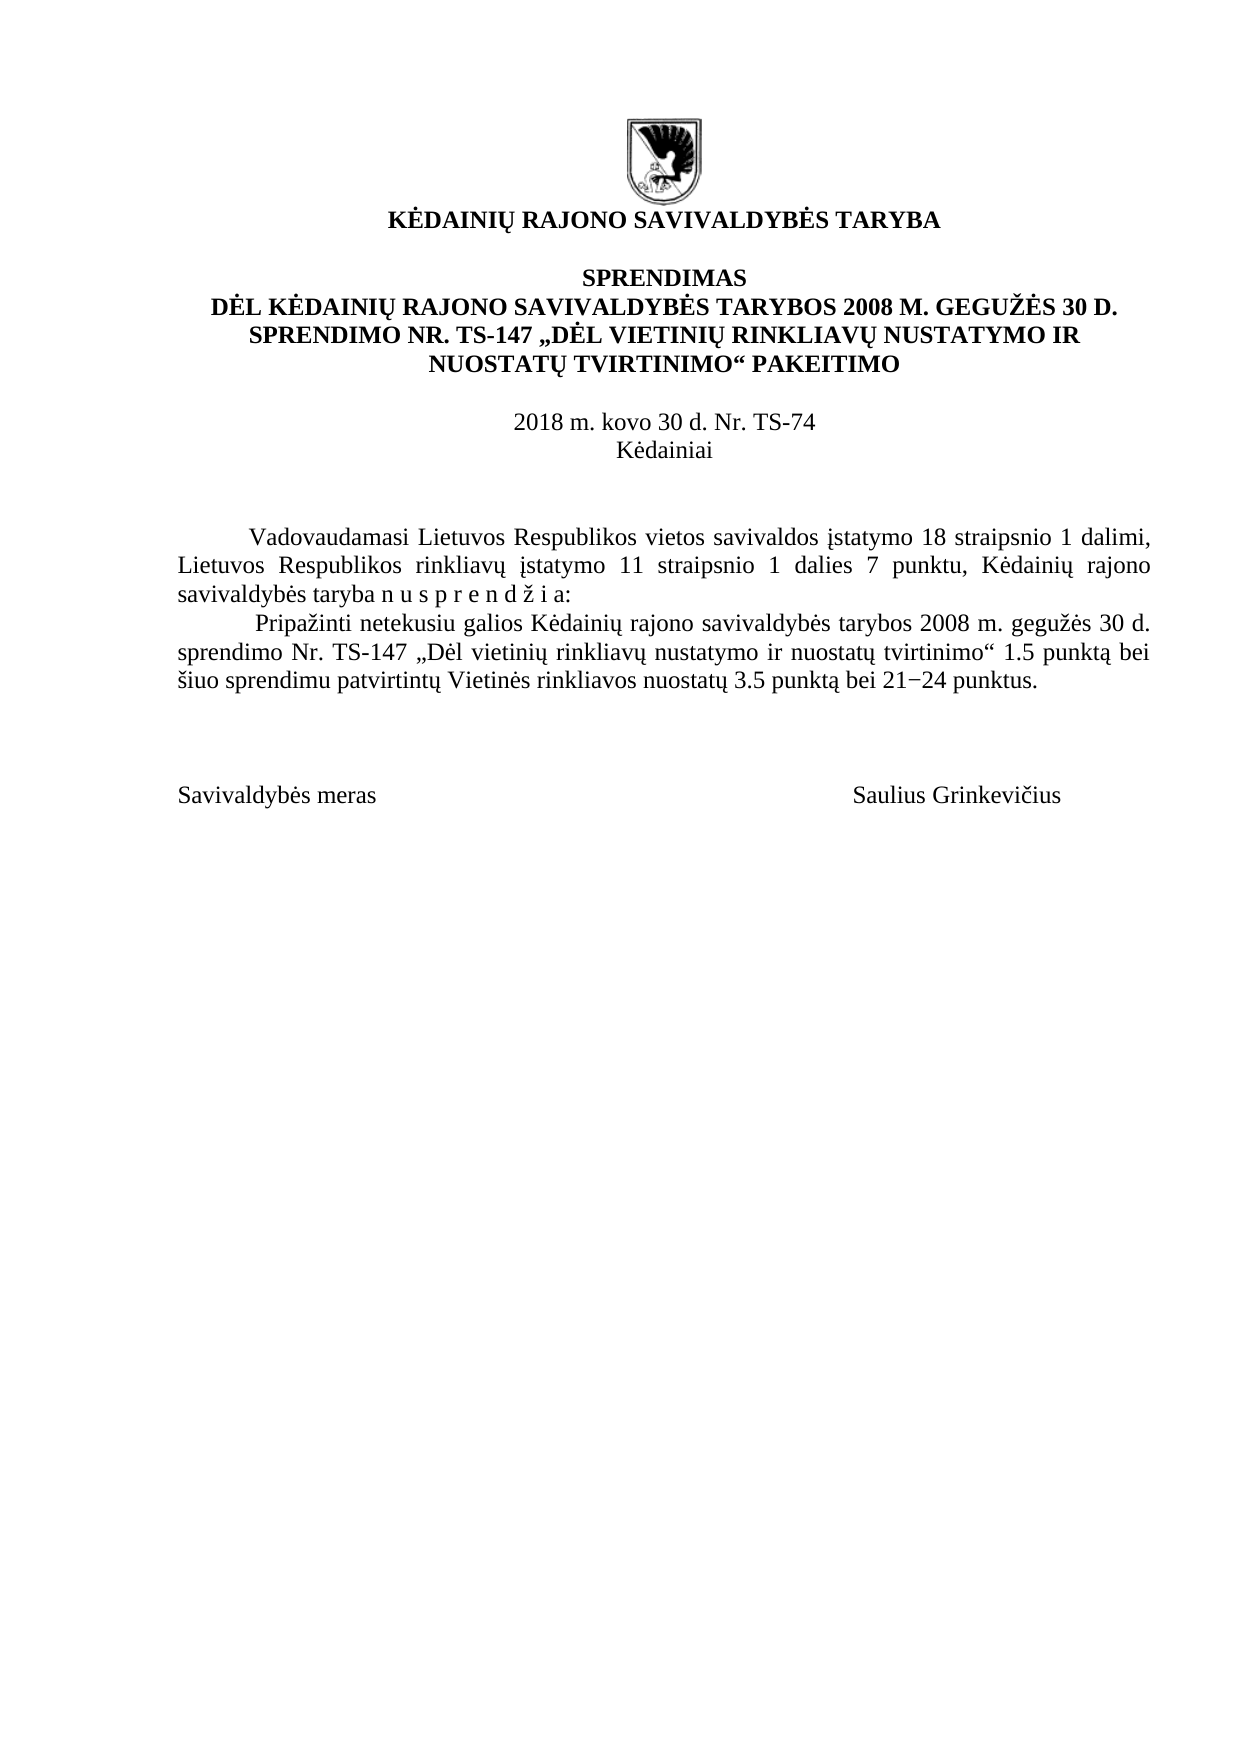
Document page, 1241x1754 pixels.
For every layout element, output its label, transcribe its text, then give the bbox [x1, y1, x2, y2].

text Pripažinti netekusiu galios Kėdainių rajono savivaldybės tarybos 2008 m. gegužės 30 d. sprendimo Nr. TS-147 „Dėl vietinių rinkliavų nustatymo ir nuostatų tvirtinimo“ 1.5 punktą bei šiuo sprendimu patvirtintų Vietinės rinkliavos nuostatų 3.5 punktą bei 21−24 punktus. [177, 608, 1152, 694]
text 2018 m. kovo 30 d. Nr. TS-74 [177, 407, 1152, 436]
text DĖL KĖDAINIŲ RAJONO SAVIVALDYBĖS TARYBOS 2008 M. GEGUŽĖS 30 D. SPRENDIMO NR. TS-147 „DĖL VIETINIŲ RINKLIAVŲ NUSTATYMO IR NUOSTATŲ TVIRTINIMO“ PAKEITIMO [177, 292, 1152, 378]
text Kėdainiai [177, 436, 1152, 464]
text SPRENDIMAS [177, 263, 1152, 292]
text Vadovaudamasi Lietuvos Respublikos vietos savivaldos įstatymo 18 straipsnio 1 dalimi, Lietuvos Respublikos rinkliavų įstatymo 11 straipsnio 1 dalies 7 punktu, Kėdainių rajono savivaldybės taryba n u s p r e n d ž i a: [177, 522, 1152, 608]
text Savivaldybės meras Saulius Grinkevičius [177, 781, 1152, 809]
text KĖDAINIŲ RAJONO SAVIVALDYBĖS TARYBA [177, 206, 1152, 234]
